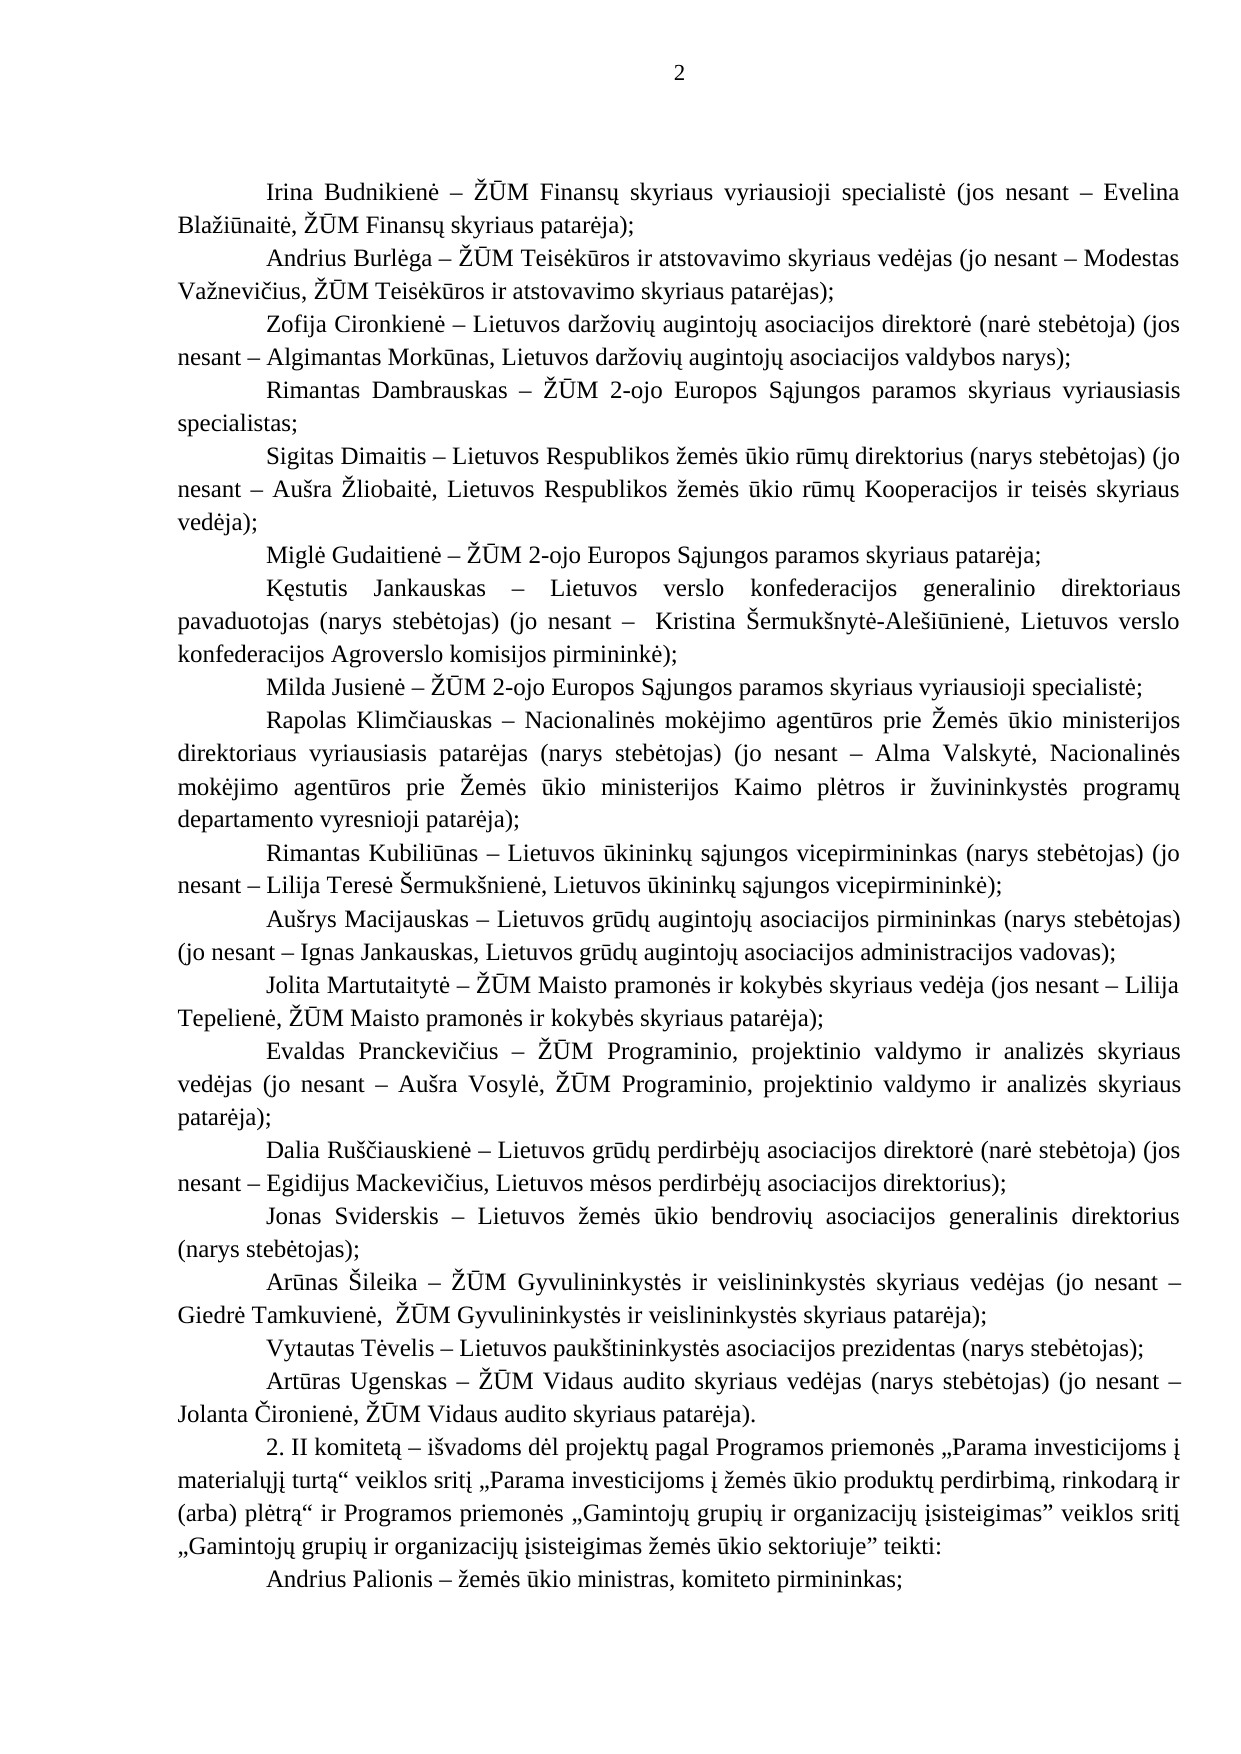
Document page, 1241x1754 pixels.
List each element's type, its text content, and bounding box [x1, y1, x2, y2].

text Andrius Burlėga – ŽŪM Teisėkūros ir atstovavimo skyriaus vedėjas (jo nesant – Modestas Važnevičius, ŽŪM Teisėkūros ir atstovavimo skyriaus patarėjas); [177, 243, 1181, 305]
text Evaldas Pranckevičius – ŽŪM Programinio, projektinio valdymo ir analizės skyriaus vedėjas (jo nesant – Aušra Vosylė, ŽŪM Programinio, projektinio valdymo ir analizės skyriaus patarėja); [177, 1036, 1181, 1131]
text Rimantas Kubiliūnas – Lietuvos ūkininkų sąjungos vicepirmininkas (narys stebėtojas) (jo nesant – Lilija Teresė Šermukšnienė, Lietuvos ūkininkų sąjungos vicepirmininkė); [177, 838, 1181, 899]
text Kęstutis Jankauskas – Lietuvos verslo konfederacijos generalinio direktoriaus pavaduotojas (narys stebėtojas) (jo nesant – Kristina Šermukšnytė-Alešiūnienė, Lietuvos verslo konfederacijos Agroverslo komisijos pirmininkė); [177, 573, 1181, 668]
text 2. II komitetą – išvadoms dėl projektų pagal Programos priemonės „Parama investicijoms į materialųjį turtą“ veiklos sritį „Parama investicijoms į žemės ūkio produktų perdirbimą, rinkodarą ir (arba) plėtrą“ ir Programos priemonės „Gamintojų grupių ir organizacijų įsisteigimas” veiklos sritį „Gamintojų grupių ir organizacijų įsisteigimas žemės ūkio sektoriuje” teikti: [177, 1432, 1181, 1560]
text Rapolas Klimčiauskas – Nacionalinės mokėjimo agentūros prie Žemės ūkio ministerijos direktoriaus vyriausiasis patarėjas (narys stebėtojas) (jo nesant – Alma Valskytė, Nacionalinės mokėjimo agentūros prie Žemės ūkio ministerijos Kaimo plėtros ir žuvininkystės programų departamento vyresnioji patarėja); [177, 706, 1181, 833]
text Aušrys Macijauskas – Lietuvos grūdų augintojų asociacijos pirmininkas (narys stebėtojas) (jo nesant – Ignas Jankauskas, Lietuvos grūdų augintojų asociacijos administracijos vadovas); [177, 904, 1181, 965]
text Andrius Palionis – žemės ūkio ministras, komiteto pirmininkas; [177, 1564, 1181, 1593]
text Jonas Sviderskis – Lietuvos žemės ūkio bendrovių asociacijos generalinis direktorius (narys stebėtojas); [177, 1201, 1181, 1263]
text Miglė Gudaitienė – ŽŪM 2-ojo Europos Sąjungos paramos skyriaus patarėja; [177, 540, 1181, 569]
text Zofija Cironkienė – Lietuvos daržovių augintojų asociacijos direktorė (narė stebėtoja) (jos nesant – Algimantas Morkūnas, Lietuvos daržovių augintojų asociacijos valdybos narys); [177, 309, 1181, 371]
text Sigitas Dimaitis – Lietuvos Respublikos žemės ūkio rūmų direktorius (narys stebėtojas) (jo nesant – Aušra Žliobaitė, Lietuvos Respublikos žemės ūkio rūmų Kooperacijos ir teisės skyriaus vedėja); [177, 441, 1181, 536]
text Rimantas Dambrauskas – ŽŪM 2-ojo Europos Sąjungos paramos skyriaus vyriausiasis specialistas; [177, 375, 1181, 437]
text Dalia Ruščiauskienė – Lietuvos grūdų perdirbėjų asociacijos direktorė (narė stebėtoja) (jos nesant – Egidijus Mackevičius, Lietuvos mėsos perdirbėjų asociacijos direktorius); [177, 1135, 1181, 1197]
text Arūnas Šileika – ŽŪM Gyvulininkystės ir veislininkystės skyriaus vedėjas (jo nesant – Giedrė Tamkuvienė, ŽŪM Gyvulininkystės ir veislininkystės skyriaus patarėja); [177, 1267, 1181, 1329]
text Vytautas Tėvelis – Lietuvos paukštininkystės asociacijos prezidentas (narys stebėtojas); [177, 1333, 1181, 1362]
text Milda Jusienė – ŽŪM 2-ojo Europos Sąjungos paramos skyriaus vyriausioji specialistė; [177, 672, 1181, 701]
text Artūras Ugenskas – ŽŪM Vidaus audito skyriaus vedėjas (narys stebėtojas) (jo nesant – Jolanta Čironienė, ŽŪM Vidaus audito skyriaus patarėja). [177, 1366, 1181, 1428]
text Irina Budnikienė – ŽŪM Finansų skyriaus vyriausioji specialistė (jos nesant – Evelina Blažiūnaitė, ŽŪM Finansų skyriaus patarėja); [177, 177, 1181, 239]
text Jolita Martutaitytė – ŽŪM Maisto pramonės ir kokybės skyriaus vedėja (jos nesant – Lilija Tepelienė, ŽŪM Maisto pramonės ir kokybės skyriaus patarėja); [177, 970, 1181, 1031]
